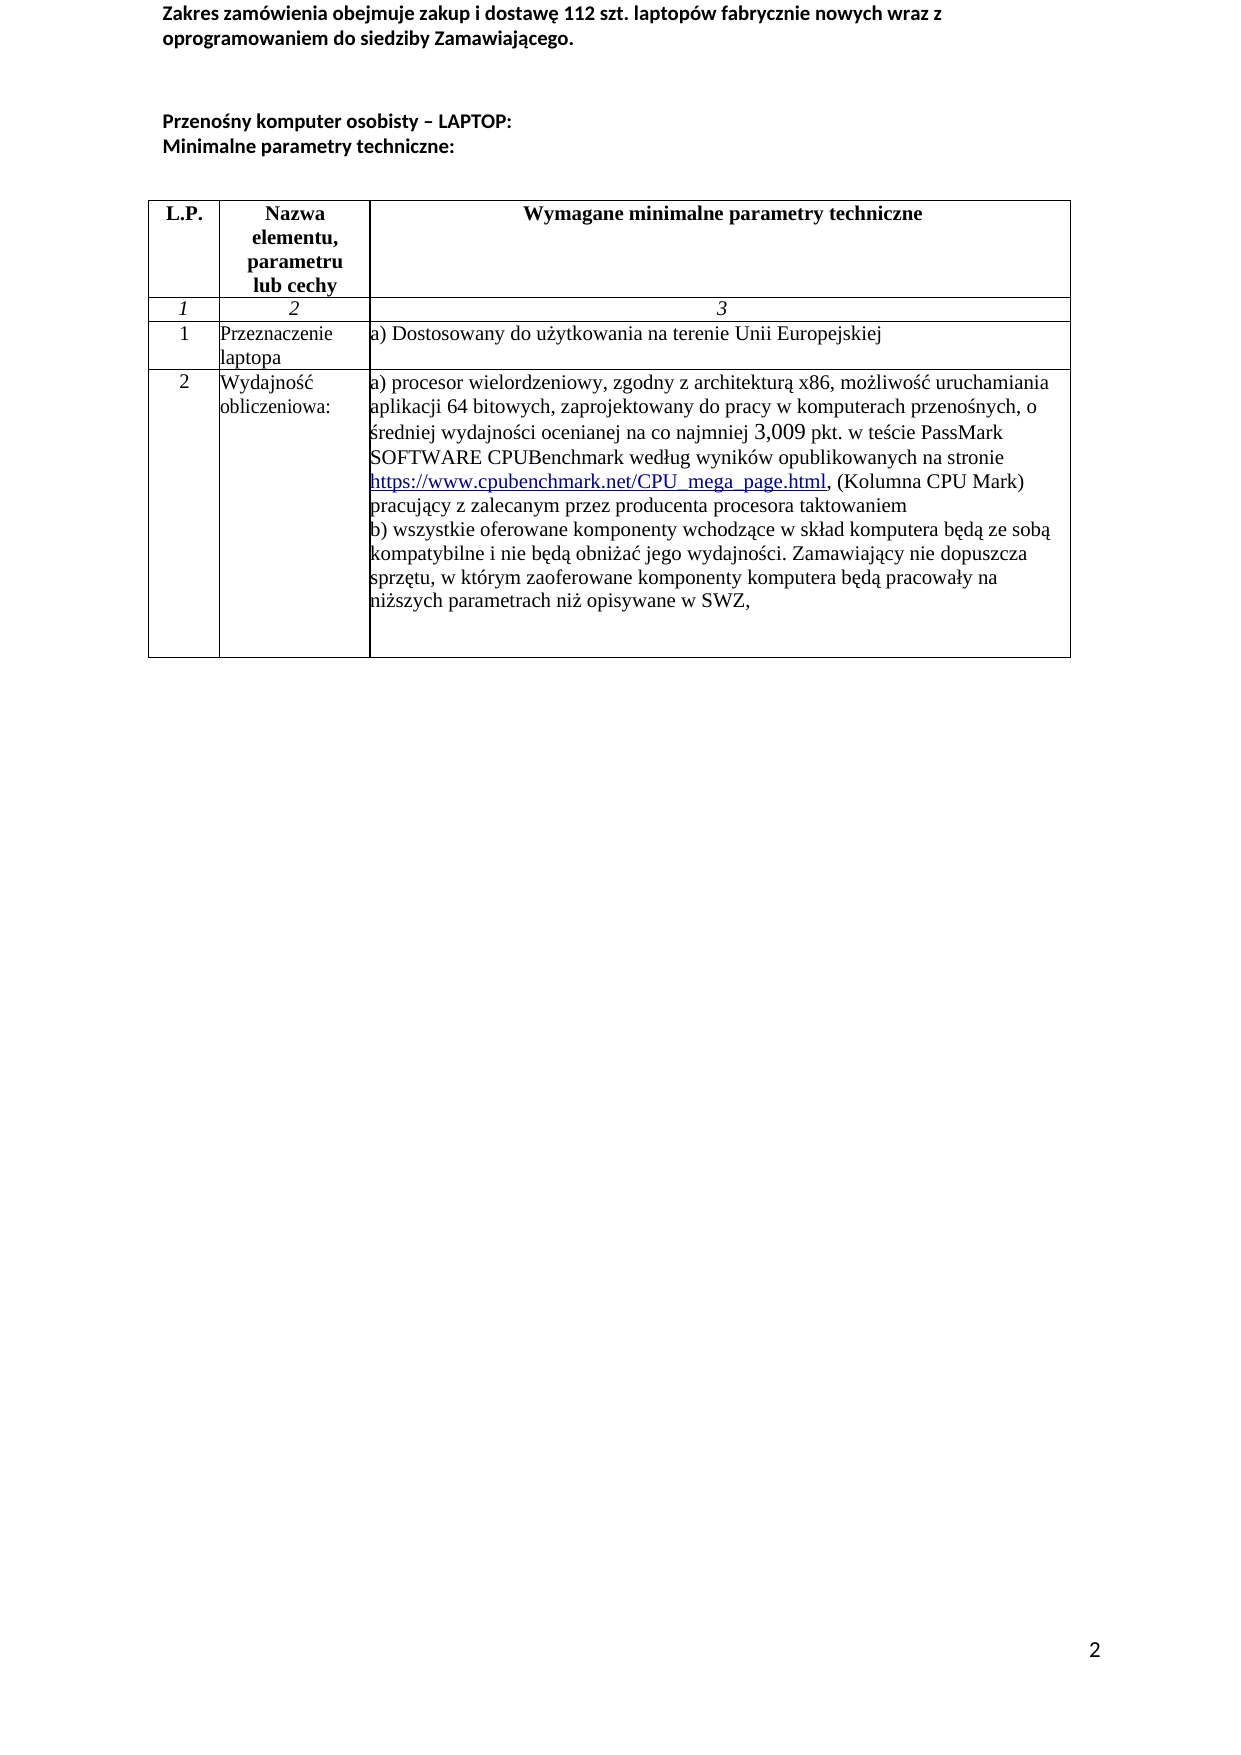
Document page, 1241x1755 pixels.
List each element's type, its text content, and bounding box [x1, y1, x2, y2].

table_cell procesor wielordzeniowy, zgodny z architekturą x86, możliwość uruchamiania aplikacji 64 bitowych, zaprojektowany do pracy w komputerach przenośnych, o średniej wydajności ocenianej na co najmniej 3,009 pkt. w teście PassMark SOFTWARE CPUBenchmark według wyników opublikowanych na stronie https://www.cpubenchmark.net/CPU_mega_page.html, (Kolumna CPU Mark) pracujący z zalecanym przez producenta procesora taktowaniem wszystkie oferowane komponenty wchodzące w skład komputera będą ze sobą kompatybilne i nie będą obniżać jego wydajności. Zamawiający nie dopuszcza sprzętu, w którym zaoferowane komponenty komputera będą pracowały na niższych parametrach niż opisywane w SWZ, [371, 370, 1070, 657]
text Przenośny komputer osobisty – LAPTOP: Minimalne parametry techniczne: [162, 108, 594, 159]
table_cell 1 [149, 298, 219, 321]
table_cell Przeznaczenie laptopa [220, 322, 369, 369]
table_header Nazwa elementu, parametru lub cechy [220, 201, 369, 297]
table_cell Wydajność obliczeniowa: [220, 370, 369, 657]
text Zakres zamówienia obejmuje zakup i dostawę 112 szt. laptopów fabrycznie nowych wraz z oprogramowaniem do siedziby Zamawiającego. [162, 0, 1099, 51]
table_header L.P. [149, 201, 219, 297]
table_header Wymagane minimalne parametry techniczne [371, 201, 1070, 297]
table_cell 2 [220, 298, 369, 321]
table_cell 3 [371, 298, 1070, 321]
table_cell 1 [149, 322, 219, 369]
table_cell 2 [149, 370, 219, 657]
table_cell a) Dostosowany do użytkowania na terenie Unii Europejskiej [371, 322, 1070, 369]
